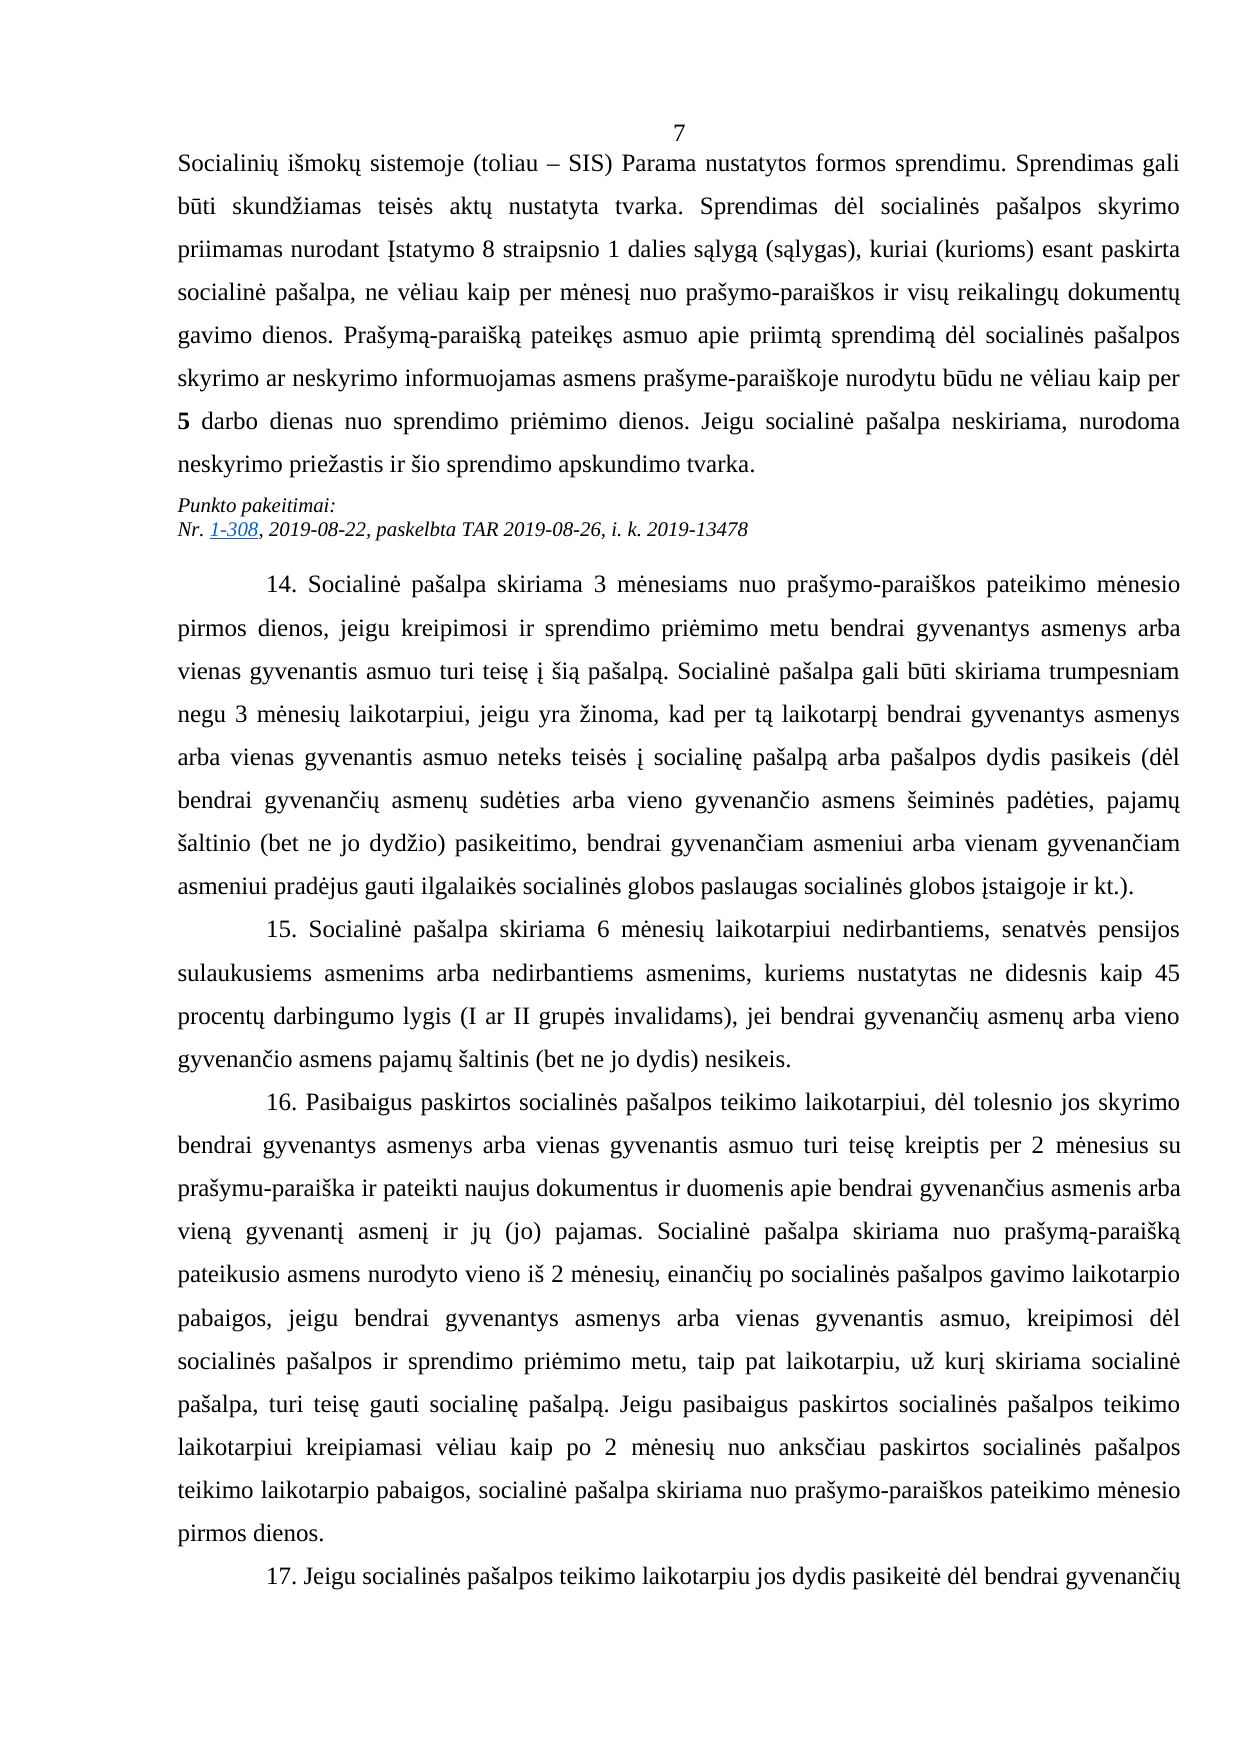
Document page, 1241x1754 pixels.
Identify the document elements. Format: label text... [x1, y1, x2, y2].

text 15. Socialinė pašalpa skiriama 6 mėnesių laikotarpiui nedirbantiems, senatvės pensijos sulaukusiems asmenims arba nedirbantiems asmenims, kuriems nustatytas ne didesnis kaip 45 procentų darbingumo lygis (I ar II grupės invalidams), jei bendrai gyvenančių asmenų arba vieno gyvenančio asmens pajamų šaltinis (bet ne jo dydis) nesikeis. [177, 914, 1181, 1073]
text 14. Socialinė pašalpa skiriama 3 mėnesiams nuo prašymo-paraiškos pateikimo mėnesio pirmos dienos, jeigu kreipimosi ir sprendimo priėmimo metu bendrai gyvenantys asmenys arba vienas gyvenantis asmuo turi teisę į šią pašalpą. Socialinė pašalpa gali būti skiriama trumpesniam negu 3 mėnesių laikotarpiui, jeigu yra žinoma, kad per tą laikotarpį bendrai gyvenantys asmenys arba vienas gyvenantis asmuo neteks teisės į socialinę pašalpą arba pašalpos dydis pasikeis (dėl bendrai gyvenančių asmenų sudėties arba vieno gyvenančio asmens šeiminės padėties, pajamų šaltinio (bet ne jo dydžio) pasikeitimo, bendrai gyvenančiam asmeniui arba vienam gyvenančiam asmeniui pradėjus gauti ilgalaikės socialinės globos paslaugas socialinės globos įstaigoje ir kt.). [177, 569, 1181, 900]
text Punkto pakeitimai: [177, 493, 1181, 517]
text Socialinių išmokų sistemoje (toliau – SIS) Parama nustatytos formos sprendimu. Sprendimas gali būti skundžiamas teisės aktų nustatyta tvarka. Sprendimas dėl socialinės pašalpos skyrimo priimamas nurodant Įstatymo 8 straipsnio 1 dalies sąlygą (sąlygas), kuriai (kurioms) esant paskirta socialinė pašalpa, ne vėliau kaip per mėnesį nuo prašymo-paraiškos ir visų reikalingų dokumentų gavimo dienos. Prašymą-paraišką pateikęs asmuo apie priimtą sprendimą dėl socialinės pašalpos skyrimo ar neskyrimo informuojamas asmens prašyme-paraiškoje nurodytu būdu ne vėliau kaip per 5 darbo dienas nuo sprendimo priėmimo dienos. Jeigu socialinė pašalpa neskiriama, nurodoma neskyrimo priežastis ir šio sprendimo apskundimo tvarka. [177, 148, 1181, 478]
text 16. Pasibaigus paskirtos socialinės pašalpos teikimo laikotarpiui, dėl tolesnio jos skyrimo bendrai gyvenantys asmenys arba vienas gyvenantis asmuo turi teisę kreiptis per 2 mėnesius su prašymu-paraiška ir pateikti naujus dokumentus ir duomenis apie bendrai gyvenančius asmenis arba vieną gyvenantį asmenį ir jų (jo) pajamas. Socialinė pašalpa skiriama nuo prašymą-paraišką pateikusio asmens nurodyto vieno iš 2 mėnesių, einančių po socialinės pašalpos gavimo laikotarpio pabaigos, jeigu bendrai gyvenantys asmenys arba vienas gyvenantis asmuo, kreipimosi dėl socialinės pašalpos ir sprendimo priėmimo metu, taip pat laikotarpiu, už kurį skiriama socialinė pašalpa, turi teisę gauti socialinę pašalpą. Jeigu pasibaigus paskirtos socialinės pašalpos teikimo laikotarpiui kreipiamasi vėliau kaip po 2 mėnesių nuo anksčiau paskirtos socialinės pašalpos teikimo laikotarpio pabaigos, socialinė pašalpa skiriama nuo prašymo-paraiškos pateikimo mėnesio pirmos dienos. [177, 1087, 1181, 1547]
text 17. Jeigu socialinės pašalpos teikimo laikotarpiu jos dydis pasikeitė dėl bendrai gyvenančių [177, 1561, 1181, 1590]
text Nr. 1-308, 2019-08-22, paskelbta TAR 2019-08-26, i. k. 2019-13478 [177, 517, 1181, 541]
